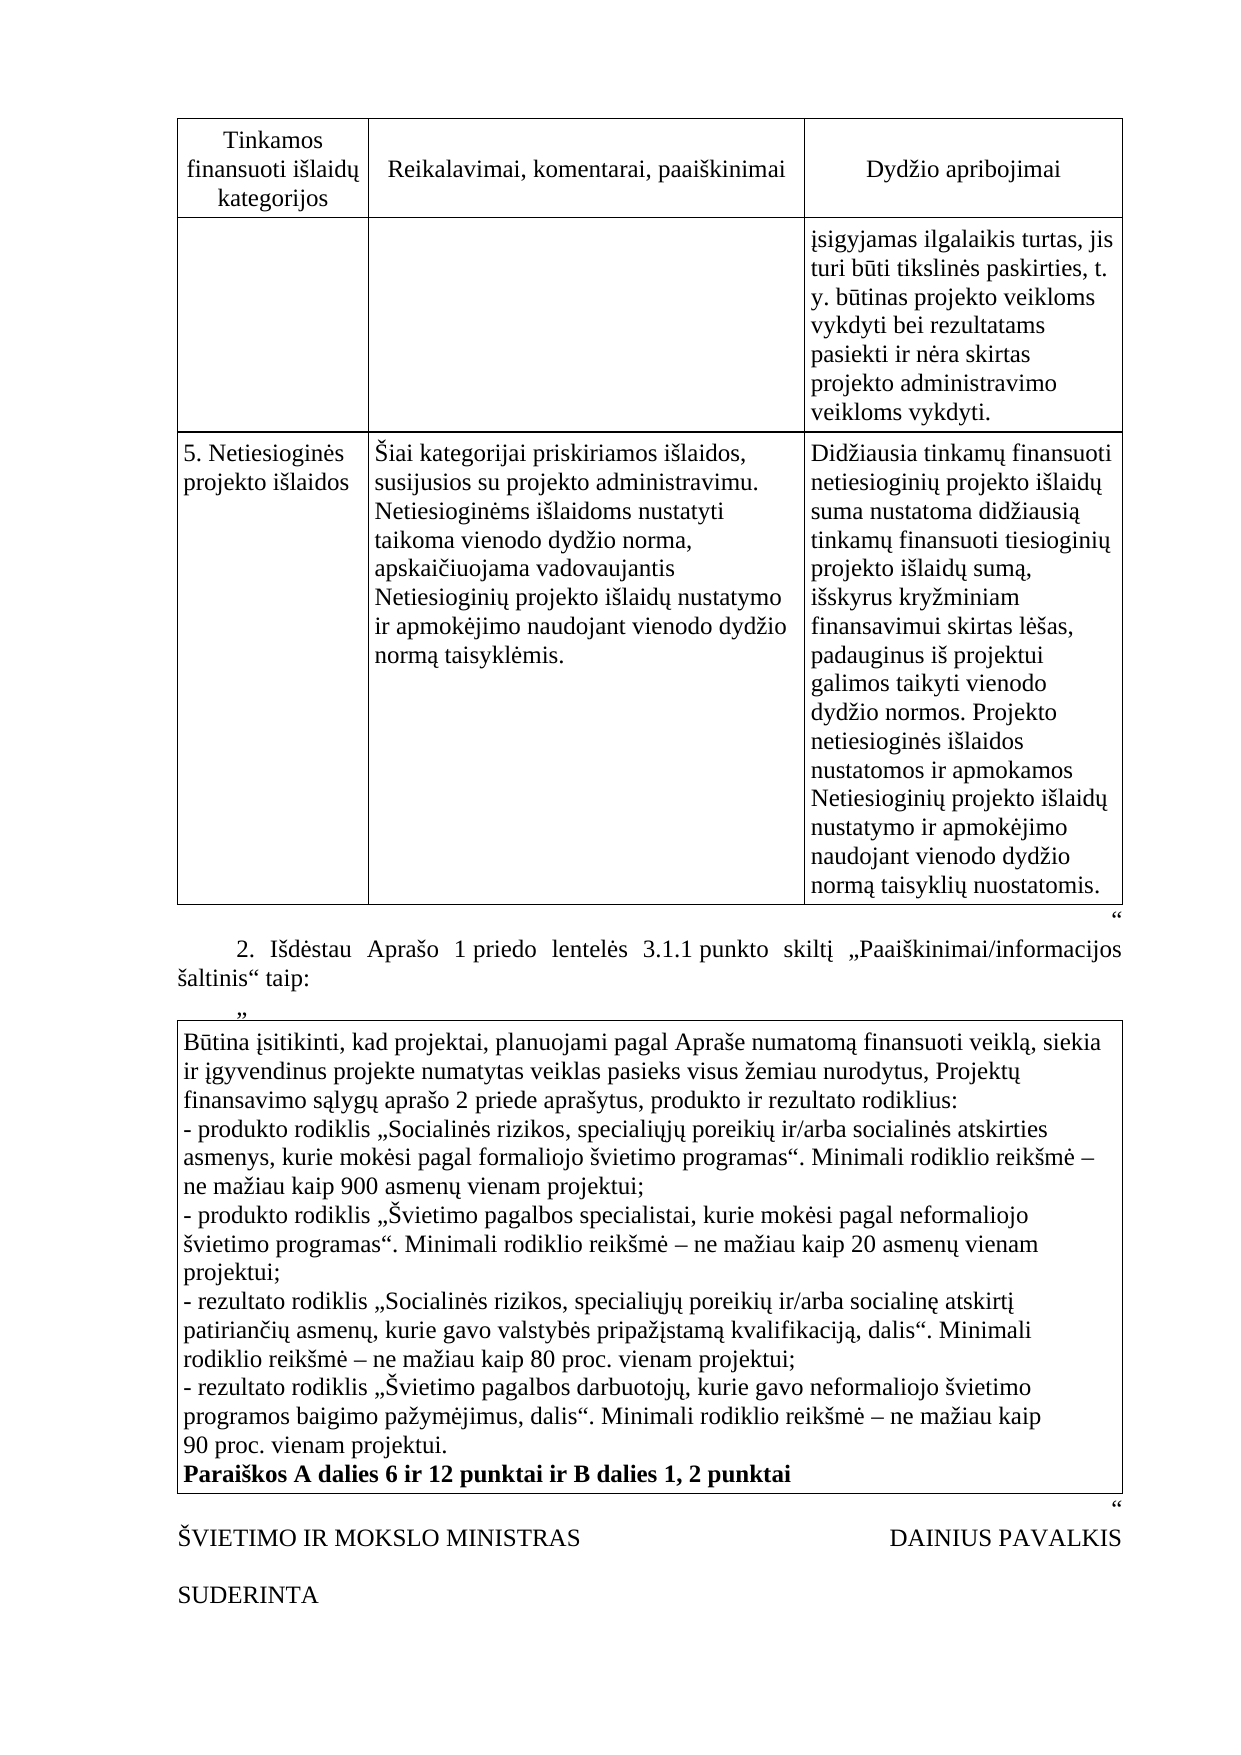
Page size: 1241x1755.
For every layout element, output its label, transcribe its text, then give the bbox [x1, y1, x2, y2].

table_header Dydžio apribojimai [805, 119, 1122, 217]
text “ [177, 905, 1122, 934]
table_cell [369, 218, 804, 431]
table_cell Didžiausia tinkamų finansuoti netiesioginių projekto išlaidų suma nustatoma didžiausią tinkamų finansuoti tiesioginių projekto išlaidų sumą, išskyrus kryžminiam finansavimui skirtas lėšas, padauginus iš projektui galimos taikyti vienodo dydžio normos. Projekto netiesioginės išlaidos nustatomos ir apmokamos Netiesioginių projekto išlaidų nustatymo ir apmokėjimo naudojant vienodo dydžio normą taisyklių nuostatomis. [805, 433, 1122, 904]
table_cell Šiai kategorijai priskiriamos išlaidos, susijusios su projekto administravimu. Netiesioginėms išlaidoms nustatyti taikoma vienodo dydžio norma, apskaičiuojama vadovaujantis Netiesioginių projekto išlaidų nustatymo ir apmokėjimo naudojant vienodo dydžio normą taisyklėmis. [369, 433, 804, 904]
text Švietimo ir mokslo ministras Dainius Pavalkis [177, 1523, 1122, 1552]
table_cell [178, 218, 368, 431]
table_header Tinkamos finansuoti išlaidų kategorijos [178, 119, 368, 217]
text „ [177, 992, 1122, 1020]
table_header Reikalavimai, komentarai, paaiškinimai [369, 119, 804, 217]
text SUDERINTA [177, 1581, 1122, 1609]
table_cell 5. Netiesioginės projekto išlaidos [178, 433, 368, 904]
text 2. Išdėstau Aprašo 1 priedo lentelės 3.1.1 punkto skiltį „Paaiškinimai/informacijos šaltinis“ taip: [177, 934, 1122, 992]
table_cell įsigyjamas ilgalaikis turtas, jis turi būti tikslinės paskirties, t. y. būtinas projekto veikloms vykdyti bei rezultatams pasiekti ir nėra skirtas projekto administravimo veikloms vykdyti. [805, 218, 1122, 431]
table_header Būtina įsitikinti, kad projektai, planuojami pagal Apraše numatomą finansuoti veiklą, siekia ir įgyvendinus projekte numatytas veiklas pasieks visus žemiau nurodytus, Projektų finansavimo sąlygų aprašo 2 priede aprašytus, produkto ir rezultato rodiklius: - produkto rodiklis „Socialinės rizikos, specialiųjų poreikių ir/arba socialinės atskirties asmenys, kurie mokėsi pagal formaliojo švietimo programas“. Minimali rodiklio reikšmė – ne mažiau kaip 900 asmenų vienam projektui; - produkto rodiklis „Švietimo pagalbos specialistai, kurie mokėsi pagal neformaliojo švietimo programas“. Minimali rodiklio reikšmė – ne mažiau kaip 20 asmenų vienam projektui; - rezultato rodiklis „Socialinės rizikos, specialiųjų poreikių ir/arba socialinę atskirtį patiriančių asmenų, kurie gavo valstybės pripažįstamą kvalifikaciją, dalis“. Minimali rodiklio reikšmė – ne mažiau kaip 80 proc. vienam projektui; - rezultato rodiklis „Švietimo pagalbos darbuotojų, kurie gavo neformaliojo švietimo programos baigimo pažymėjimus, dalis“. Minimali rodiklio reikšmė – ne mažiau kaip 90 proc. vienam projektui. Paraiškos A dalies 6 ir 12 punktai ir B dalies 1, 2 punktai [178, 1021, 1122, 1493]
text “ [177, 1494, 1122, 1523]
